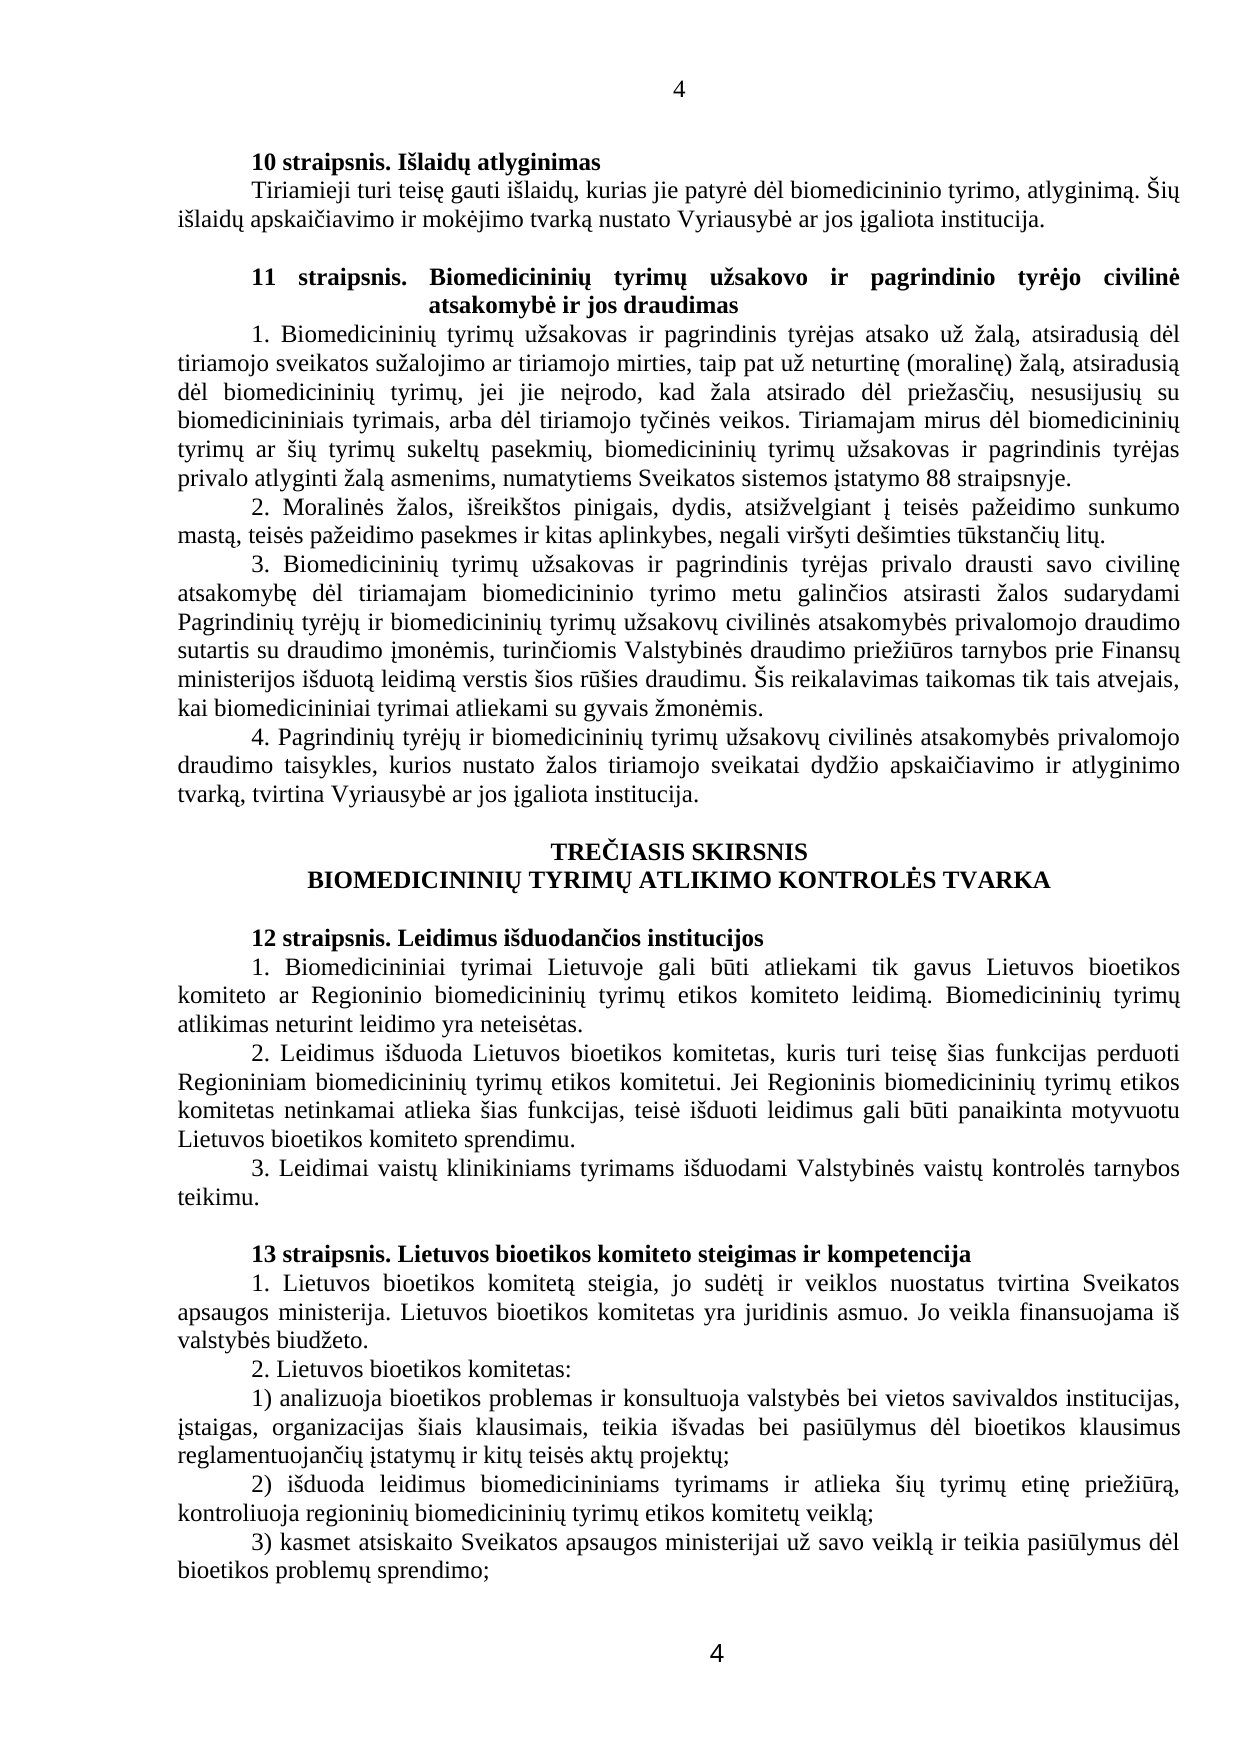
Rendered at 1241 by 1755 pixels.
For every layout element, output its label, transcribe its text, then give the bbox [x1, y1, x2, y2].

text 3. Biomedicininių tyrimų užsakovas ir pagrindinis tyrėjas privalo drausti savo civilinę atsakomybę dėl tiriamajam biomedicininio tyrimo metu galinčios atsirasti žalos sudarydami Pagrindinių tyrėjų ir biomedicininių tyrimų užsakovų civilinės atsakomybės privalomojo draudimo sutartis su draudimo įmonėmis, turinčiomis Valstybinės draudimo priežiūros tarnybos prie Finansų ministerijos išduotą leidimą verstis šios rūšies draudimu. Šis reikalavimas taikomas tik tais atvejais, kai biomedicininiai tyrimai atliekami su gyvais žmonėmis. [177, 549, 1181, 722]
text 11 straipsnis. Biomedicininių tyrimų užsakovo ir pagrindinio tyrėjo civilinė atsakomybė ir jos draudimas [251, 262, 1181, 319]
text TREČIASIS SKIRSNIS [177, 837, 1181, 866]
text 3. Leidimai vaistų klinikiniams tyrimams išduodami Valstybinės vaistų kontrolės tarnybos teikimu. [177, 1153, 1181, 1211]
text 12 straipsnis. Leidimus išduodančios institucijos [177, 923, 1181, 952]
text BIOMEDICININIŲ TYRIMŲ ATLIKIMO KONTROLĖS TVARKA [177, 866, 1181, 894]
text 4. Pagrindinių tyrėjų ir biomedicininių tyrimų užsakovų civilinės atsakomybės privalomojo draudimo taisykles, kurios nustato žalos tiriamojo sveikatai dydžio apskaičiavimo ir atlyginimo tvarką, tvirtina Vyriausybė ar jos įgaliota institucija. [177, 722, 1181, 808]
text 3) kasmet atsiskaito Sveikatos apsaugos ministerijai už savo veiklą ir teikia pasiūlymus dėl bioetikos problemų sprendimo; [177, 1527, 1181, 1584]
text Tiriamieji turi teisę gauti išlaidų, kurias jie patyrė dėl biomedicininio tyrimo, atlyginimą. Šių išlaidų apskaičiavimo ir mokėjimo tvarką nustato Vyriausybė ar jos įgaliota institucija. [177, 176, 1181, 233]
text 1. Biomedicininių tyrimų užsakovas ir pagrindinis tyrėjas atsako už žalą, atsiradusią dėl tiriamojo sveikatos sužalojimo ar tiriamojo mirties, taip pat už neturtinę (moralinę) žalą, atsiradusią dėl biomedicininių tyrimų, jei jie neįrodo, kad žala atsirado dėl priežasčių, nesusijusių su biomedicininiais tyrimais, arba dėl tiriamojo tyčinės veikos. Tiriamajam mirus dėl biomedicininių tyrimų ar šių tyrimų sukeltų pasekmių, biomedicininių tyrimų užsakovas ir pagrindinis tyrėjas privalo atlyginti žalą asmenims, numatytiems Sveikatos sistemos įstatymo 88 straipsnyje. [177, 319, 1181, 492]
text 2. Moralinės žalos, išreikštos pinigais, dydis, atsižvelgiant į teisės pažeidimo sunkumo mastą, teisės pažeidimo pasekmes ir kitas aplinkybes, negali viršyti dešimties tūkstančių litų. [177, 492, 1181, 549]
text 2) išduoda leidimus biomedicininiams tyrimams ir atlieka šių tyrimų etinę priežiūrą, kontroliuoja regioninių biomedicininių tyrimų etikos komitetų veiklą; [177, 1469, 1181, 1527]
text 2. Lietuvos bioetikos komitetas: [177, 1354, 1181, 1383]
text 13 straipsnis. Lietuvos bioetikos komiteto steigimas ir kompetencija [177, 1239, 1181, 1268]
text 1. Lietuvos bioetikos komitetą steigia, jo sudėtį ir veiklos nuostatus tvirtina Sveikatos apsaugos ministerija. Lietuvos bioetikos komitetas yra juridinis asmuo. Jo veikla finansuojama iš valstybės biudžeto. [177, 1268, 1181, 1354]
text 1. Biomedicininiai tyrimai Lietuvoje gali būti atliekami tik gavus Lietuvos bioetikos komiteto ar Regioninio biomedicininių tyrimų etikos komiteto leidimą. Biomedicininių tyrimų atlikimas neturint leidimo yra neteisėtas. [177, 952, 1181, 1038]
text 10 straipsnis. Išlaidų atlyginimas [177, 147, 1181, 176]
text 1) analizuoja bioetikos problemas ir konsultuoja valstybės bei vietos savivaldos institucijas, įstaigas, organizacijas šiais klausimais, teikia išvadas bei pasiūlymus dėl bioetikos klausimus reglamentuojančių įstatymų ir kitų teisės aktų projektų; [177, 1383, 1181, 1469]
text 2. Leidimus išduoda Lietuvos bioetikos komitetas, kuris turi teisę šias funkcijas perduoti Regioniniam biomedicininių tyrimų etikos komitetui. Jei Regioninis biomedicininių tyrimų etikos komitetas netinkamai atlieka šias funkcijas, teisė išduoti leidimus gali būti panaikinta motyvuotu Lietuvos bioetikos komiteto sprendimu. [177, 1038, 1181, 1153]
